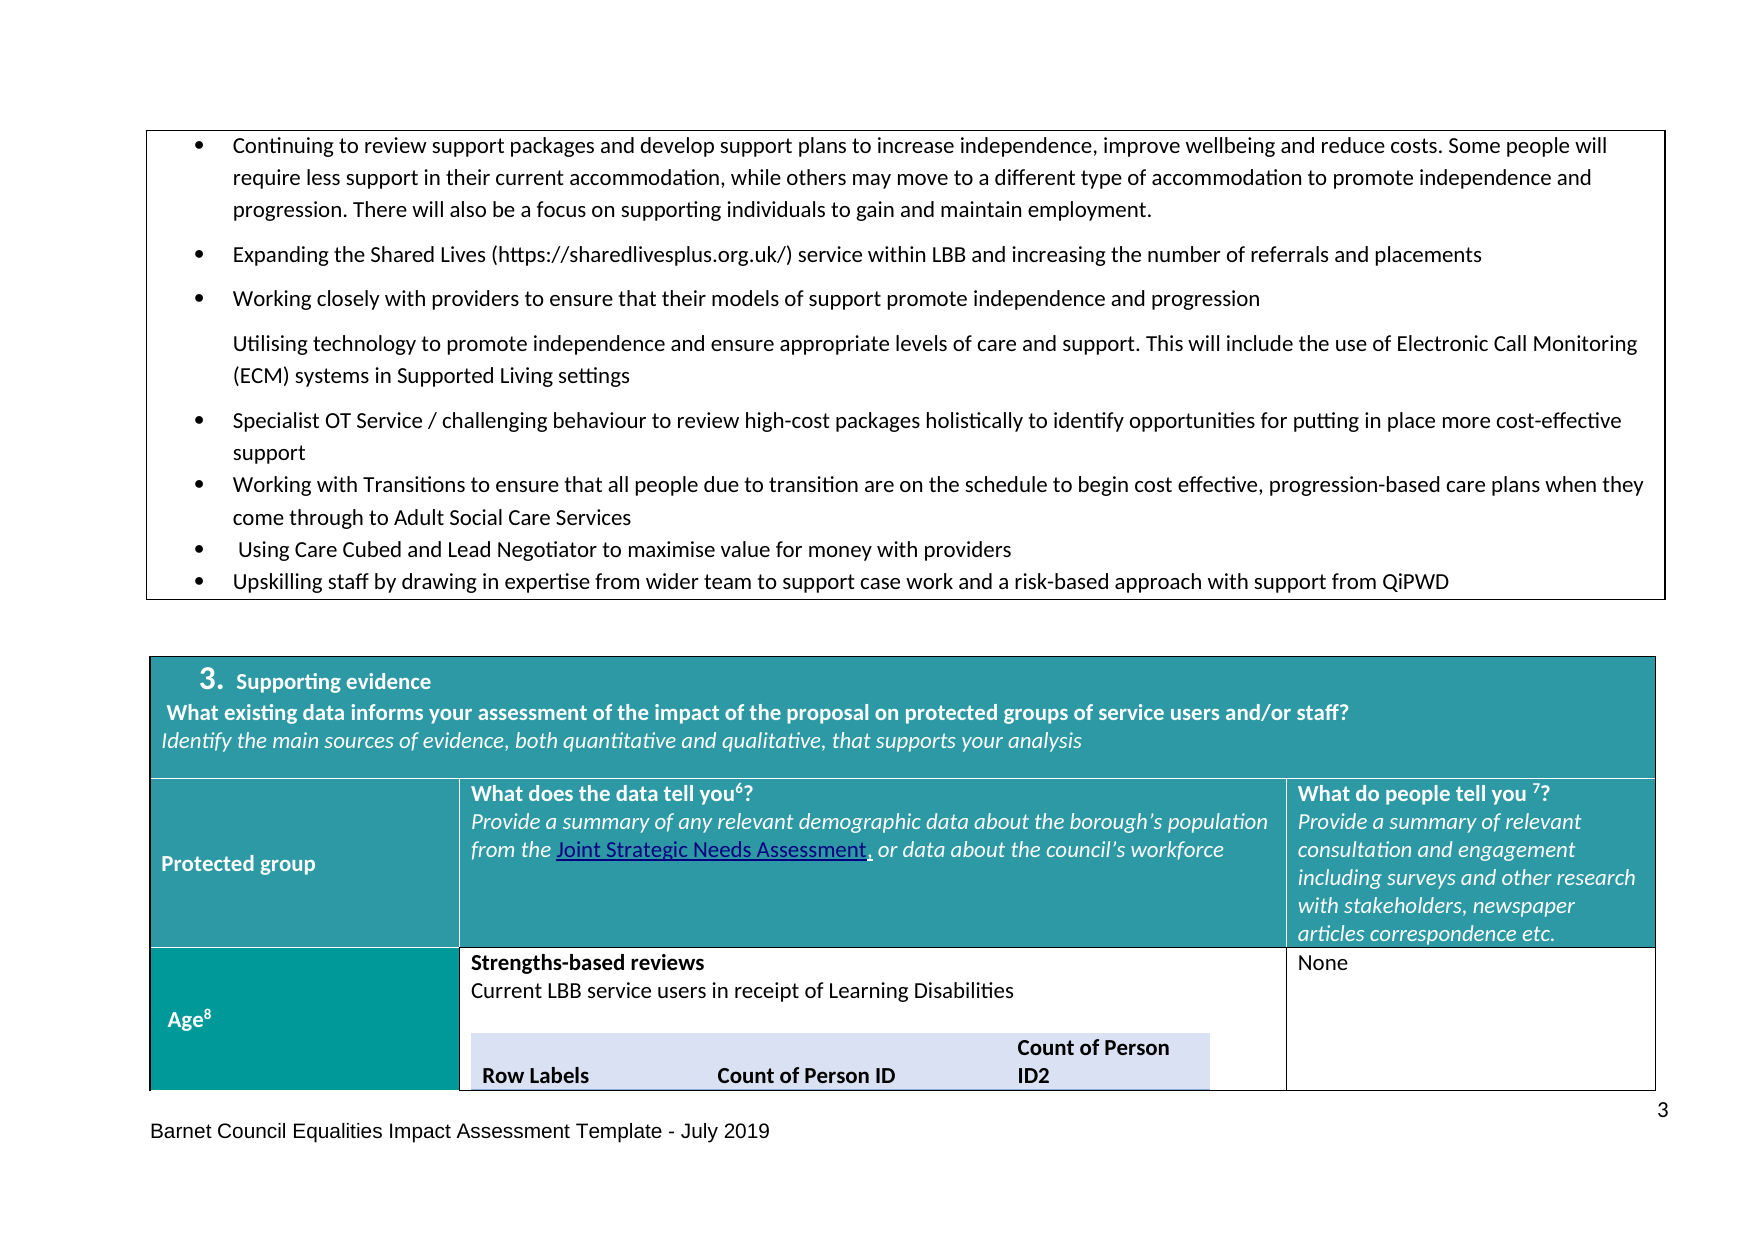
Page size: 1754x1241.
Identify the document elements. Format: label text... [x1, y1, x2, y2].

table_cell What do people tell you ? Provide a summary of relevant consultation and engagement including surveys and other research with stakeholders, newspaper articles correspondence etc. [1287, 779, 1655, 947]
table_cell Age [151, 948, 459, 1090]
table_header Count of Person ID [706, 1033, 1006, 1089]
table_cell Strengths-based reviews Current LBB service users in receipt of Learning Disabilities [460, 948, 1286, 1090]
table_header Row Labels [471, 1033, 706, 1089]
table_header Count of Person ID2 [1006, 1033, 1210, 1089]
table_cell Protected group [151, 779, 459, 947]
table_cell This is a continuation of a saving based on the principle of 'progression', which is that each person with a learning disability has the potential to increase independence or be supported to avoid or delay need for more restrictive care options, if they are given the appropriate care and support based on an ethos of positive risk. There are several strands of work to achieve this saving, which will include work with people known to the adult social care learning disabilities service and those who are due to transition into that service at the age of 25 (from Families Services). This will also include using more evidence based approaches to commissioning placements and assistive technology to support adults in supported living settings. These are: Continuing to review support packages and develop support plans to increase independence, improve wellbeing and reduce costs. Some people will require less support in their current accommodation, while others may move to a different type of accommodation to promote independence and progression. There will also be a focus on supporting individuals to gain and maintain employment. Expanding the Shared Lives (https://sharedlivesplus.org.uk/) service within LBB and increasing the number of referrals and placements Working closely with providers to ensure that their models of support promote independence and progression Utilising technology to promote independence and ensure appropriate levels of care and support. This will include the use of Electronic Call Monitoring (ECM) systems in Supported Living settings Specialist OT Service / challenging behaviour to review high-cost packages holistically to identify opportunities for putting in place more cost-effective support Working with Transitions to ensure that all people due to transition are on the schedule to begin cost effective, progression-based care plans when they come through to Adult Social Care Services ​ Using Care Cubed and Lead Negotiator to maximise value for money with providers Upskilling staff by drawing in expertise from wider team to support case work and a risk-based approach with support from QiPWD [147, 131, 1664, 599]
table_cell What does the data tell you? Provide a summary of any relevant demographic data about the borough’s population from the Joint Strategic Needs Assessment, or data about the council’s workforce [460, 779, 1286, 947]
table_header Supporting evidence What existing data informs your assessment of the impact of the proposal on protected groups of service users and/or staff? Identify the main sources of evidence, both quantitative and qualitative, that supports your analysis [151, 657, 1655, 778]
table_cell None [1287, 948, 1655, 1090]
